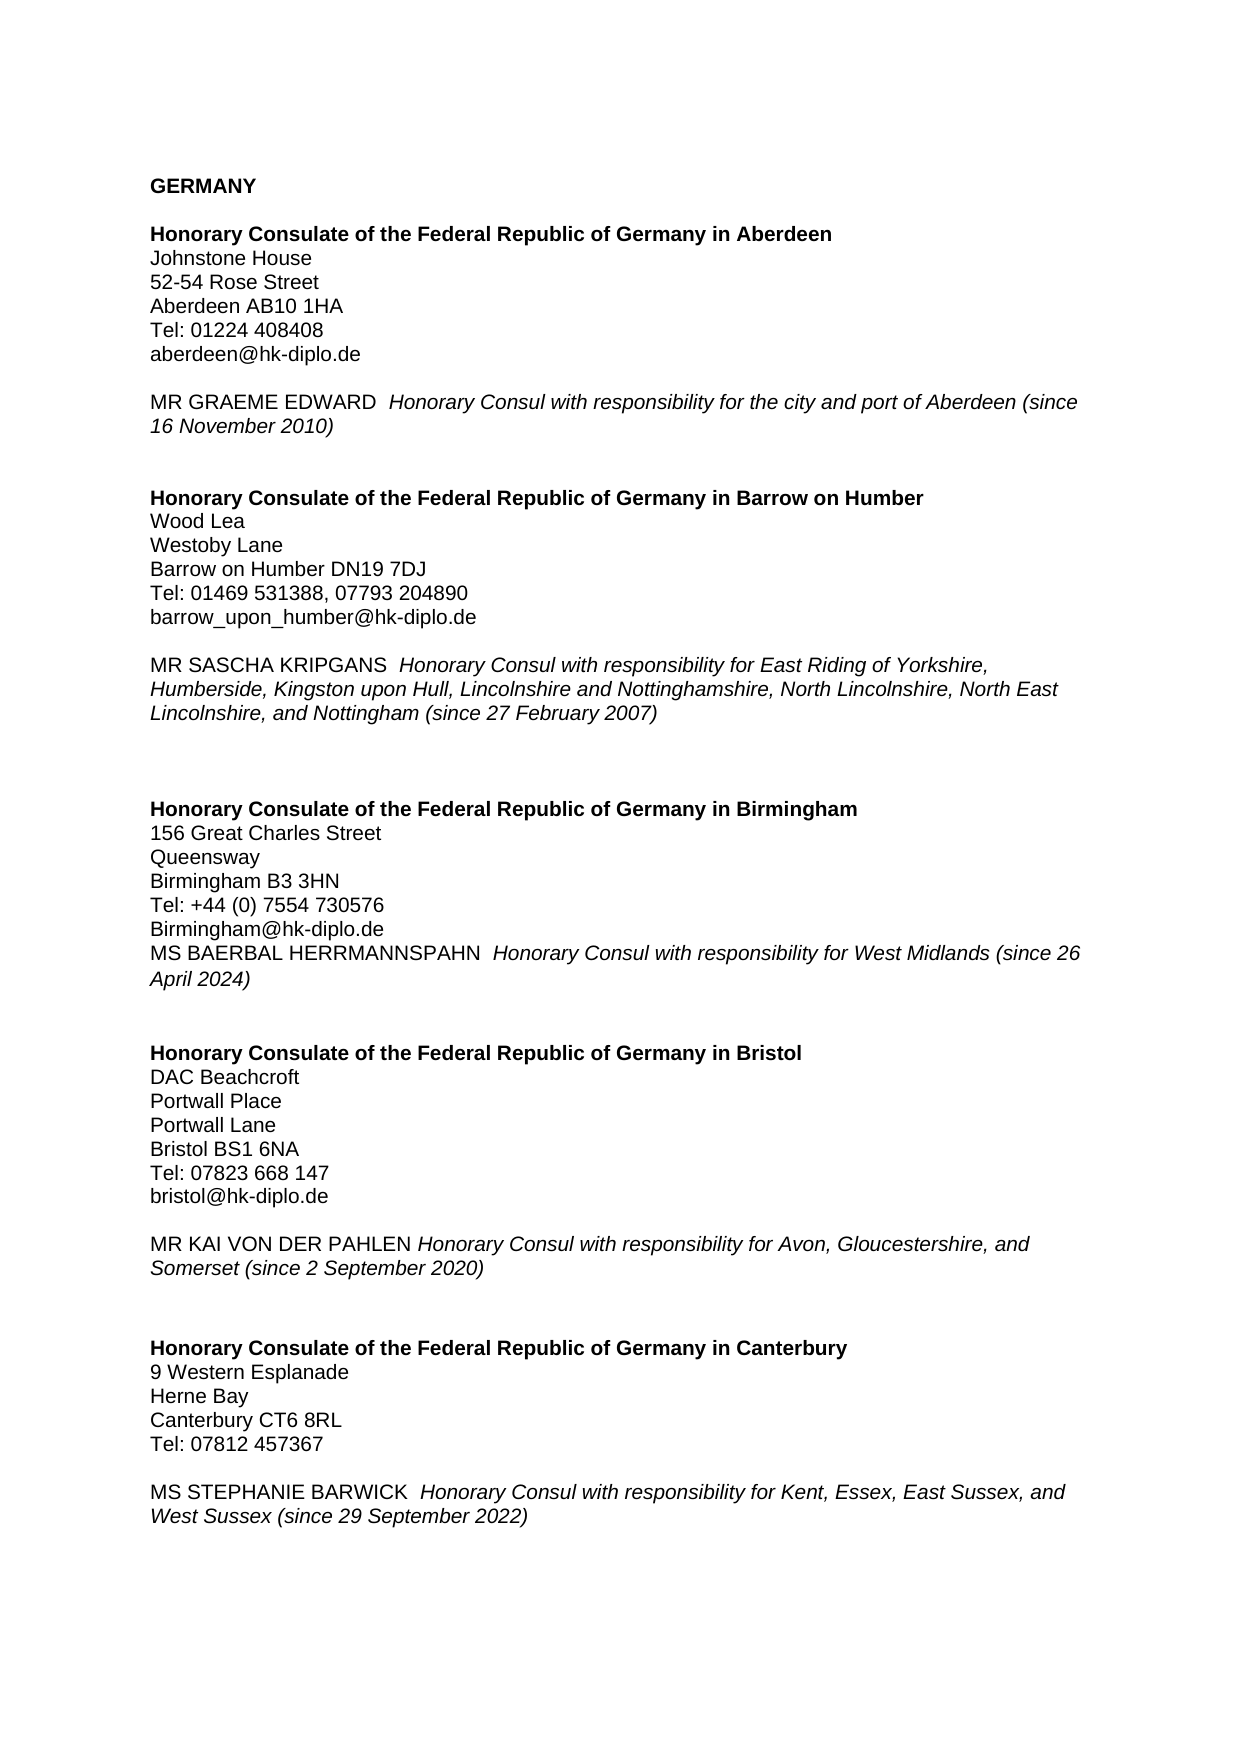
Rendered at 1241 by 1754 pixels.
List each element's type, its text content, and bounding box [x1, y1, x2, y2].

text DAC Beachcroft [150, 1064, 1090, 1088]
text Johnstone House [150, 246, 1090, 270]
text MS STEPHANIE BARWICK Honorary Consul with responsibility for Kent, Essex, East Sussex, and West Sussex (since 29 September 2022) [150, 1480, 1090, 1528]
text Portwall Place [150, 1088, 1090, 1112]
text Honorary Consulate of the Federal Republic of Germany in Canterbury [150, 1336, 1090, 1360]
text 9 Western Esplanade [150, 1360, 1090, 1384]
text 156 Great Charles Street [150, 821, 1090, 845]
text Tel: +44 (0) 7554 730576 [150, 893, 1090, 917]
text aberdeen@hk-diplo.de [150, 342, 1090, 366]
text Herne Bay [150, 1384, 1090, 1408]
text Canterbury CT6 8RL [150, 1408, 1090, 1432]
text Tel: 07823 668 147 [150, 1160, 1090, 1184]
text Wood Lea [150, 509, 1090, 533]
text MR KAI VON DER PAHLEN Honorary Consul with responsibility for Avon, Gloucestershire, and Somerset (since 2 September 2020) [150, 1232, 1090, 1280]
text Tel: 01224 408408 [150, 318, 1090, 342]
text Honorary Consulate of the Federal Republic of Germany in Barrow on Humber [150, 485, 1090, 509]
text Birmingham B3 3HN [150, 869, 1090, 893]
text Tel: 01469 531388, 07793 204890 [150, 581, 1090, 605]
text Aberdeen AB10 1HA [150, 294, 1090, 318]
text Barrow on Humber DN19 7DJ [150, 557, 1090, 581]
text Tel: 07812 457367 [150, 1432, 1090, 1456]
text barrow_upon_humber@hk-diplo.de [150, 605, 1090, 629]
text Honorary Consulate of the Federal Republic of Germany in Aberdeen [150, 222, 1090, 246]
text GERMANY [150, 174, 1090, 198]
text Honorary Consulate of the Federal Republic of Germany in Birmingham [150, 797, 1090, 821]
text MR SASCHA KRIPGANS Honorary Consul with responsibility for East Riding of Yorkshire, Humberside, Kingston upon Hull, Lincolnshire and Nottinghamshire, North Lincolnshire, North East Lincolnshire, and Nottingham (since 27 February 2007) [150, 653, 1090, 725]
text Honorary Consulate of the Federal Republic of Germany in Bristol [150, 1041, 1090, 1064]
text bristol@hk-diplo.de [150, 1184, 1090, 1208]
text Queensway [150, 845, 1090, 869]
text MS BAERBAL HERRMANNSPAHN Honorary Consul with responsibility for West Midlands (since 26 April 2024) [150, 941, 1090, 993]
text Westoby Lane [150, 533, 1090, 557]
text Birmingham@hk-diplo.de [150, 917, 1090, 941]
text 52-54 Rose Street [150, 270, 1090, 294]
text MR GRAEME EDWARD Honorary Consul with responsibility for the city and port of Aberdeen (since 16 November 2010) [150, 389, 1090, 437]
text Portwall Lane [150, 1112, 1090, 1136]
text Bristol BS1 6NA [150, 1136, 1090, 1160]
